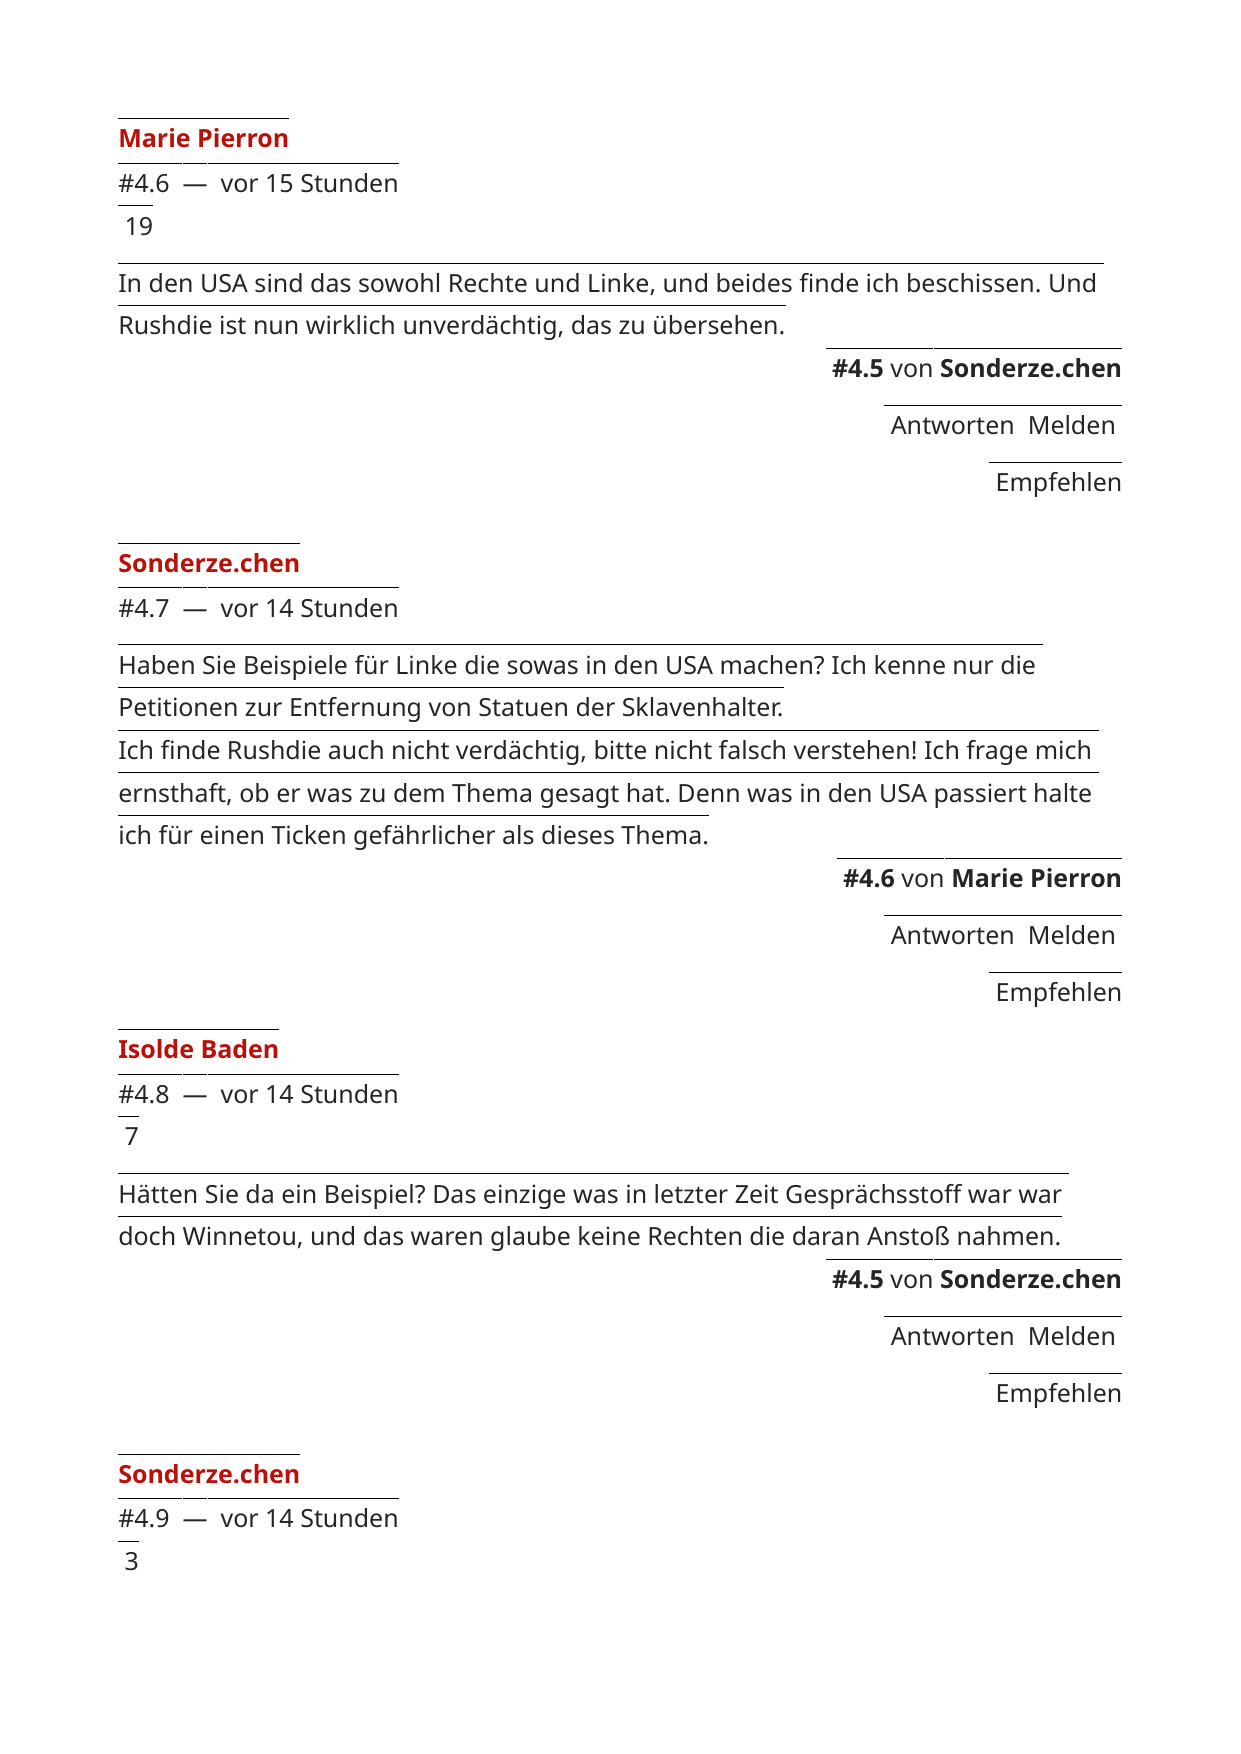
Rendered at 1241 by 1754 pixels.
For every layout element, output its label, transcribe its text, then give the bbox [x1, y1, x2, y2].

text 3 [118, 1541, 1122, 1578]
text #4.9 — vor 14 Stunden [118, 1498, 1122, 1535]
text Empfehlen [118, 972, 1122, 1009]
subtitle Sonderze.chen [118, 543, 1122, 580]
text Hätten Sie da ein Beispiel? Das einzige was in letzter Zeit Gesprächsstoff war war doch Winnetou, und das waren glaube keine Rechten die daran Anstoß nahmen. [118, 1173, 1122, 1253]
text 7 [118, 1116, 1122, 1153]
text #4.8 — vor 14 Stunden [118, 1073, 1122, 1111]
text #4.6 — vor 15 Stunden [118, 163, 1122, 200]
text 19 [118, 205, 1122, 242]
subtitle Isolde Baden [118, 1029, 1122, 1066]
text Ich finde Rushdie auch nicht verdächtig, bitte nicht falsch verstehen! Ich frage mich ernsthaft, ob er was zu dem Thema gesagt hat. Denn was in den USA passiert halte ich für einen Ticken gefährlicher als dieses Thema. [118, 729, 1122, 852]
text Antworten Melden [118, 405, 1122, 442]
text Antworten Melden [118, 914, 1122, 952]
text Haben Sie Beispiele für Linke die sowas in den USA machen? Ich kenne nur die Petitionen zur Entfernung von Statuen der Sklavenhalter. [118, 644, 1122, 724]
text Antworten Melden [118, 1316, 1122, 1353]
text #4.5 von Sonderze.chen [118, 1258, 1122, 1296]
text #4.6 von Marie Pierron [118, 857, 1122, 894]
text In den USA sind das sowohl Rechte und Linke, und beides finde ich beschissen. Und Rushdie ist nun wirklich unverdächtig, das zu übersehen. [118, 262, 1122, 342]
subtitle Sonderze.chen [118, 1453, 1122, 1491]
text #4.5 von Sonderze.chen [118, 348, 1122, 385]
text #4.7 — vor 14 Stunden [118, 587, 1122, 624]
subtitle Marie Pierron [118, 118, 1122, 155]
text Empfehlen [118, 1373, 1122, 1410]
text Empfehlen [118, 462, 1122, 499]
